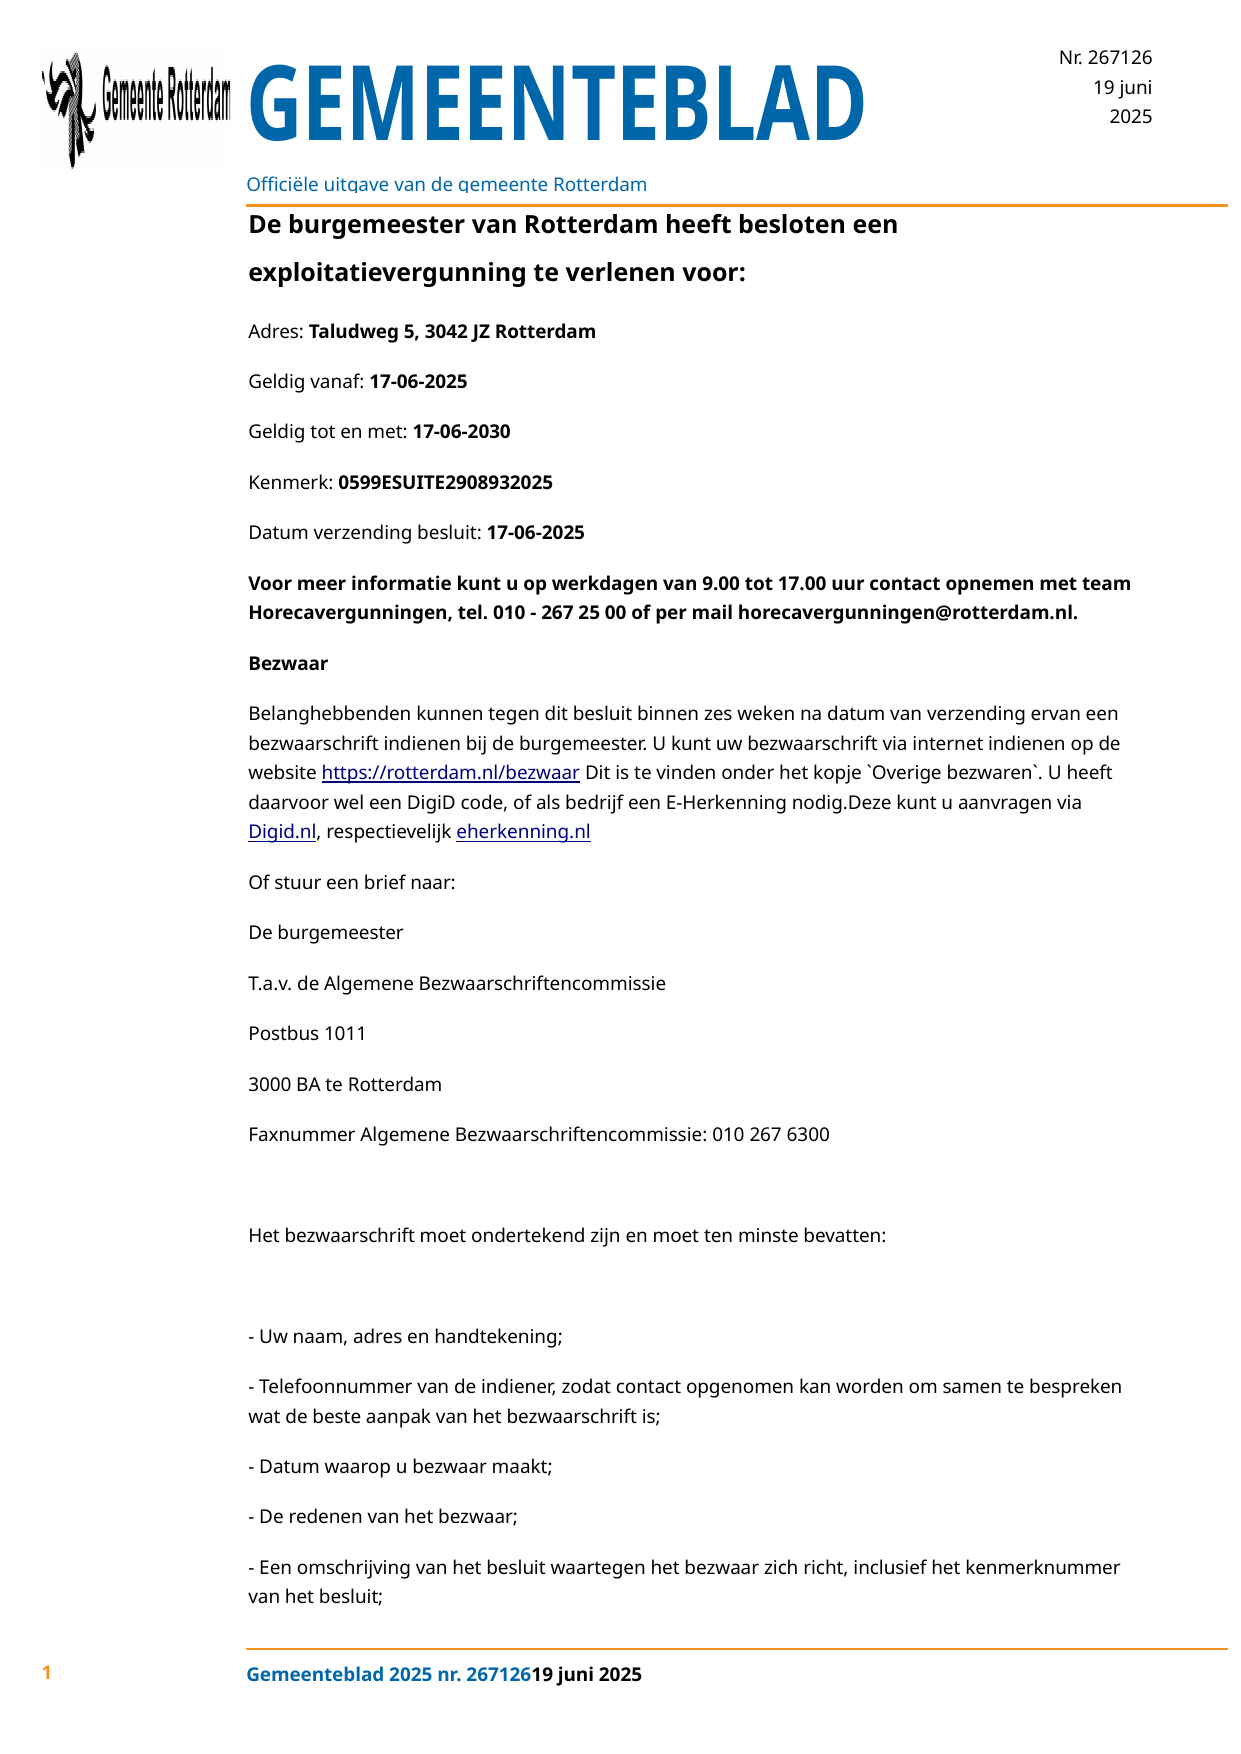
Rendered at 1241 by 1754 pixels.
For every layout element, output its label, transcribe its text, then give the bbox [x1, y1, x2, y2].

text Bezwaar [248, 650, 1152, 676]
text - Datum waarop u bezwaar maakt; [248, 1453, 1152, 1479]
text - Een omschrijving van het besluit waartegen het bezwaar zich richt, inclusief het kenmerknummer van het besluit; [248, 1554, 1152, 1609]
picture [41, 47, 231, 172]
text De burgemeester [248, 919, 1152, 945]
text Datum verzending besluit: 17-06-2025 [248, 519, 1152, 545]
text Adres: Taludweg 5, 3042 JZ Rotterdam [248, 318, 1152, 344]
text - Uw naam, adres en handtekening; [248, 1323, 1152, 1349]
text - Telefoonnummer van de indiener, zodat contact opgenomen kan worden om samen te bespreken wat de beste aanpak van het bezwaarschrift is; [248, 1373, 1152, 1429]
text - De redenen van het bezwaar; [248, 1504, 1152, 1529]
text Belanghebbenden kunnen tegen dit besluit binnen zes weken na datum van verzending ervan een bezwaarschrift indienen bij de burgemeester. U kunt uw bezwaarschrift via internet indienen op de website https://rotterdam.nl/bezwaar Dit is te vinden onder het kopje `Overige bezwaren`. U heeft daarvoor wel een DigiD code, of als bedrijf een E-Herkenning nodig.Deze kunt u aanvragen via Digid.nl, respectievelijk eherkenning.nl [248, 700, 1152, 844]
text Of stuur een brief naar: [248, 869, 1152, 895]
text Postbus 1011 [248, 1020, 1152, 1046]
text Kenmerk: 0599ESUITE2908932025 [248, 469, 1152, 495]
text De burgemeester van Rotterdam heeft besloten een exploitatievergunning te verlenen voor: [248, 207, 1152, 288]
text Faxnummer Algemene Bezwaarschriftencommissie: 010 267 6300 [248, 1121, 1152, 1147]
text Het bezwaarschrift moet ondertekend zijn en moet ten minste bevatten: [248, 1222, 1152, 1248]
text Voor meer informatie kunt u op werkdagen van 9.00 tot 17.00 uur contact opnemen met team Horecavergunningen, tel. 010 - 267 25 00 of per mail horecavergunningen@rotterdam.nl. [248, 570, 1152, 625]
text Geldig tot en met: 17-06-2030 [248, 419, 1152, 444]
text T.a.v. de Algemene Bezwaarschriftencommissie [248, 970, 1152, 996]
text Geldig vanaf: 17-06-2025 [248, 368, 1152, 394]
text 3000 BA te Rotterdam [248, 1071, 1152, 1097]
